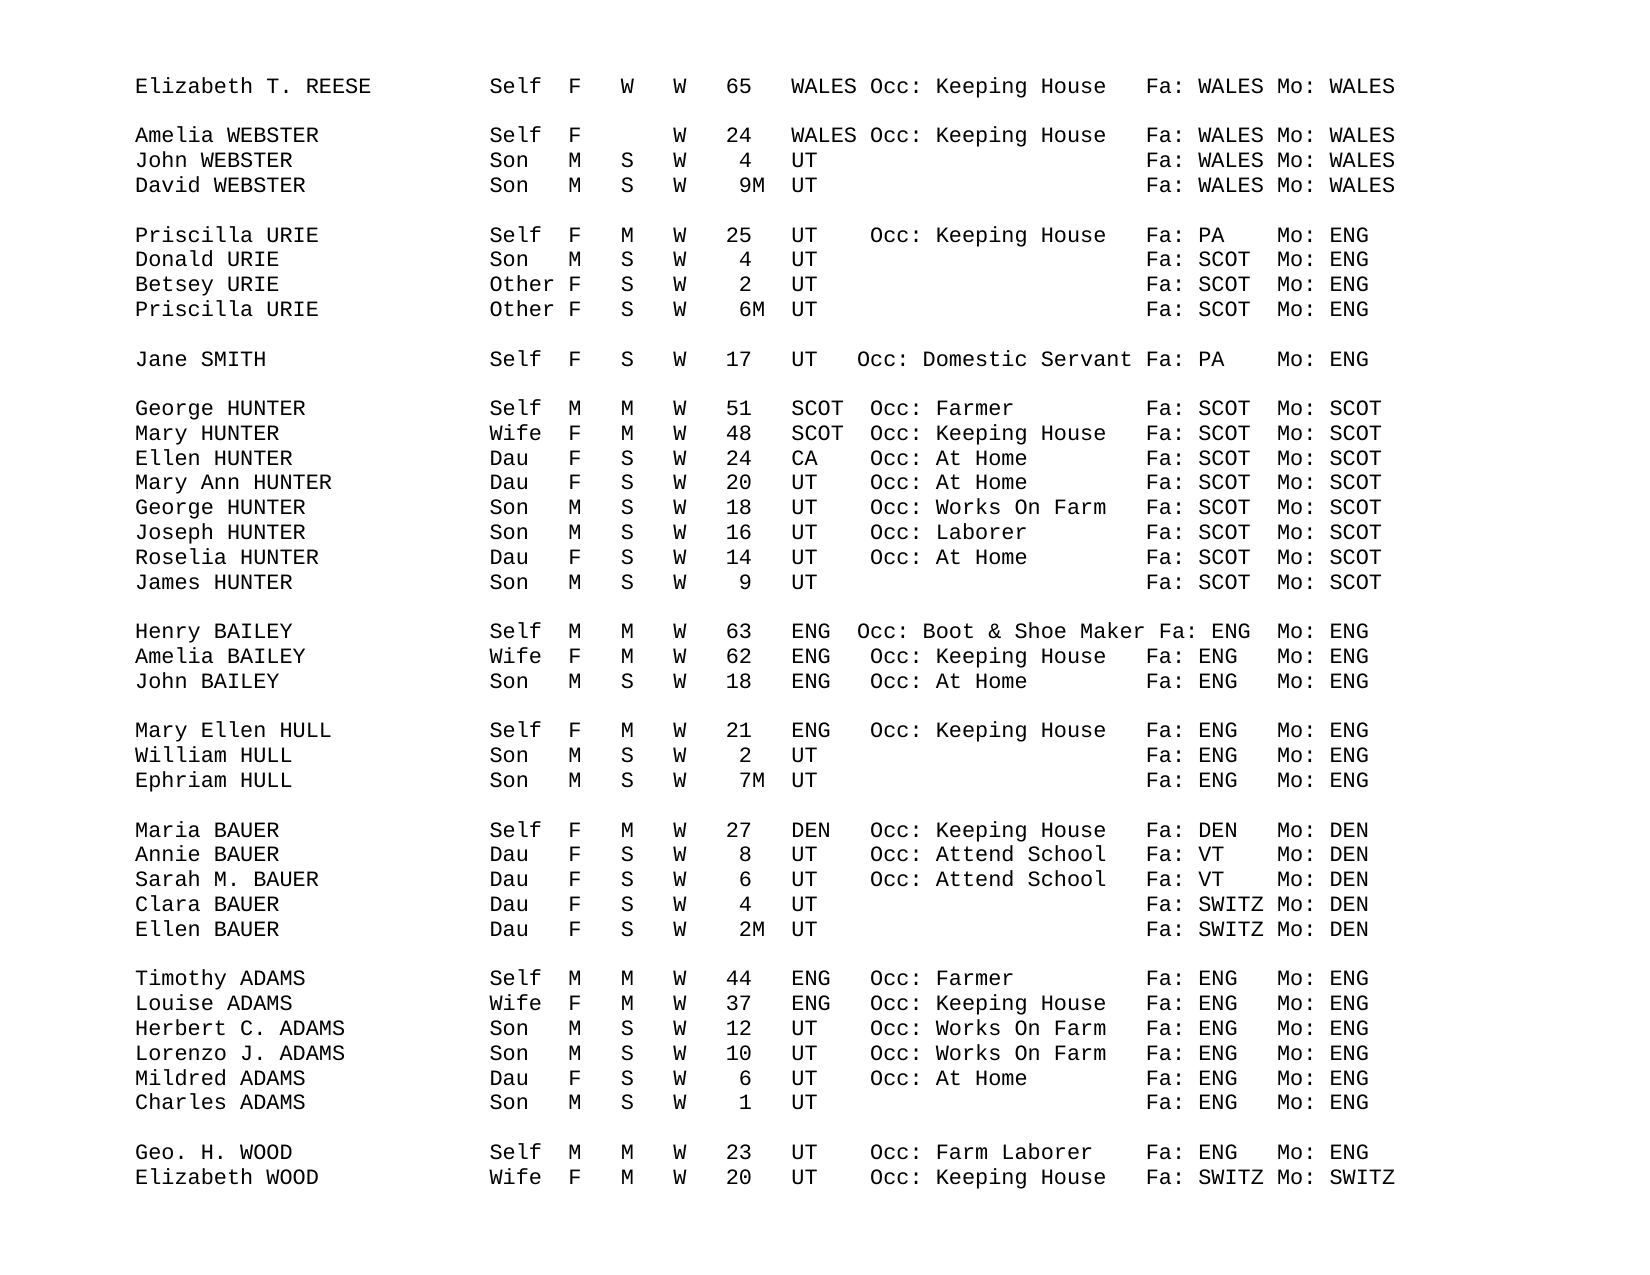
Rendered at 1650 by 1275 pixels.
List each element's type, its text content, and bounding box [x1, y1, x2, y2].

text Ephriam HULL Son M S W 7M UT Fa: ENG Mo: ENG [135, 769, 1515, 794]
text Clara BAUER Dau F S W 4 UT Fa: SWITZ Mo: DEN [135, 893, 1515, 918]
text Ellen BAUER Dau F S W 2M UT Fa: SWITZ Mo: DEN [135, 918, 1515, 943]
text Henry BAILEY Self M M W 63 ENG Occ: Boot & Shoe Maker Fa: ENG Mo: ENG [135, 620, 1515, 645]
text Betsey URIE Other F S W 2 UT Fa: SCOT Mo: ENG [135, 273, 1515, 298]
text Amelia WEBSTER Self F W 24 WALES Occ: Keeping House Fa: WALES Mo: WALES [135, 124, 1515, 149]
text Joseph HUNTER Son M S W 16 UT Occ: Laborer Fa: SCOT Mo: SCOT [135, 521, 1515, 546]
text Mary HUNTER Wife F M W 48 SCOT Occ: Keeping House Fa: SCOT Mo: SCOT [135, 422, 1515, 447]
text George HUNTER Son M S W 18 UT Occ: Works On Farm Fa: SCOT Mo: SCOT [135, 496, 1515, 521]
text George HUNTER Self M M W 51 SCOT Occ: Farmer Fa: SCOT Mo: SCOT [135, 397, 1515, 422]
text Amelia BAILEY Wife F M W 62 ENG Occ: Keeping House Fa: ENG Mo: ENG [135, 645, 1515, 670]
text Mildred ADAMS Dau F S W 6 UT Occ: At Home Fa: ENG Mo: ENG [135, 1067, 1515, 1091]
text Timothy ADAMS Self M M W 44 ENG Occ: Farmer Fa: ENG Mo: ENG [135, 967, 1515, 992]
text William HULL Son M S W 2 UT Fa: ENG Mo: ENG [135, 744, 1515, 769]
text Mary Ellen HULL Self F M W 21 ENG Occ: Keeping House Fa: ENG Mo: ENG [135, 719, 1515, 744]
text Roselia HUNTER Dau F S W 14 UT Occ: At Home Fa: SCOT Mo: SCOT [135, 546, 1515, 571]
text Maria BAUER Self F M W 27 DEN Occ: Keeping House Fa: DEN Mo: DEN [135, 819, 1515, 843]
text Charles ADAMS Son M S W 1 UT Fa: ENG Mo: ENG [135, 1091, 1515, 1116]
text Sarah M. BAUER Dau F S W 6 UT Occ: Attend School Fa: VT Mo: DEN [135, 868, 1515, 893]
text Priscilla URIE Self F M W 25 UT Occ: Keeping House Fa: PA Mo: ENG [135, 224, 1515, 248]
text Mary Ann HUNTER Dau F S W 20 UT Occ: At Home Fa: SCOT Mo: SCOT [135, 472, 1515, 496]
text James HUNTER Son M S W 9 UT Fa: SCOT Mo: SCOT [135, 571, 1515, 596]
text Priscilla URIE Other F S W 6M UT Fa: SCOT Mo: ENG [135, 298, 1515, 323]
text Herbert C. ADAMS Son M S W 12 UT Occ: Works On Farm Fa: ENG Mo: ENG [135, 1017, 1515, 1042]
text Elizabeth WOOD Wife F M W 20 UT Occ: Keeping House Fa: SWITZ Mo: SWITZ [135, 1166, 1515, 1191]
text Geo. H. WOOD Self M M W 23 UT Occ: Farm Laborer Fa: ENG Mo: ENG [135, 1141, 1515, 1166]
text John BAILEY Son M S W 18 ENG Occ: At Home Fa: ENG Mo: ENG [135, 670, 1515, 695]
text Ellen HUNTER Dau F S W 24 CA Occ: At Home Fa: SCOT Mo: SCOT [135, 447, 1515, 472]
text Annie BAUER Dau F S W 8 UT Occ: Attend School Fa: VT Mo: DEN [135, 843, 1515, 868]
text Louise ADAMS Wife F M W 37 ENG Occ: Keeping House Fa: ENG Mo: ENG [135, 992, 1515, 1017]
text Lorenzo J. ADAMS Son M S W 10 UT Occ: Works On Farm Fa: ENG Mo: ENG [135, 1042, 1515, 1067]
text John WEBSTER Son M S W 4 UT Fa: WALES Mo: WALES [135, 149, 1515, 174]
text Donald URIE Son M S W 4 UT Fa: SCOT Mo: ENG [135, 248, 1515, 273]
text Elizabeth T. REESE Self F W W 65 WALES Occ: Keeping House Fa: WALES Mo: WALES [135, 75, 1515, 100]
text David WEBSTER Son M S W 9M UT Fa: WALES Mo: WALES [135, 174, 1515, 199]
text Jane SMITH Self F S W 17 UT Occ: Domestic Servant Fa: PA Mo: ENG [135, 348, 1515, 372]
